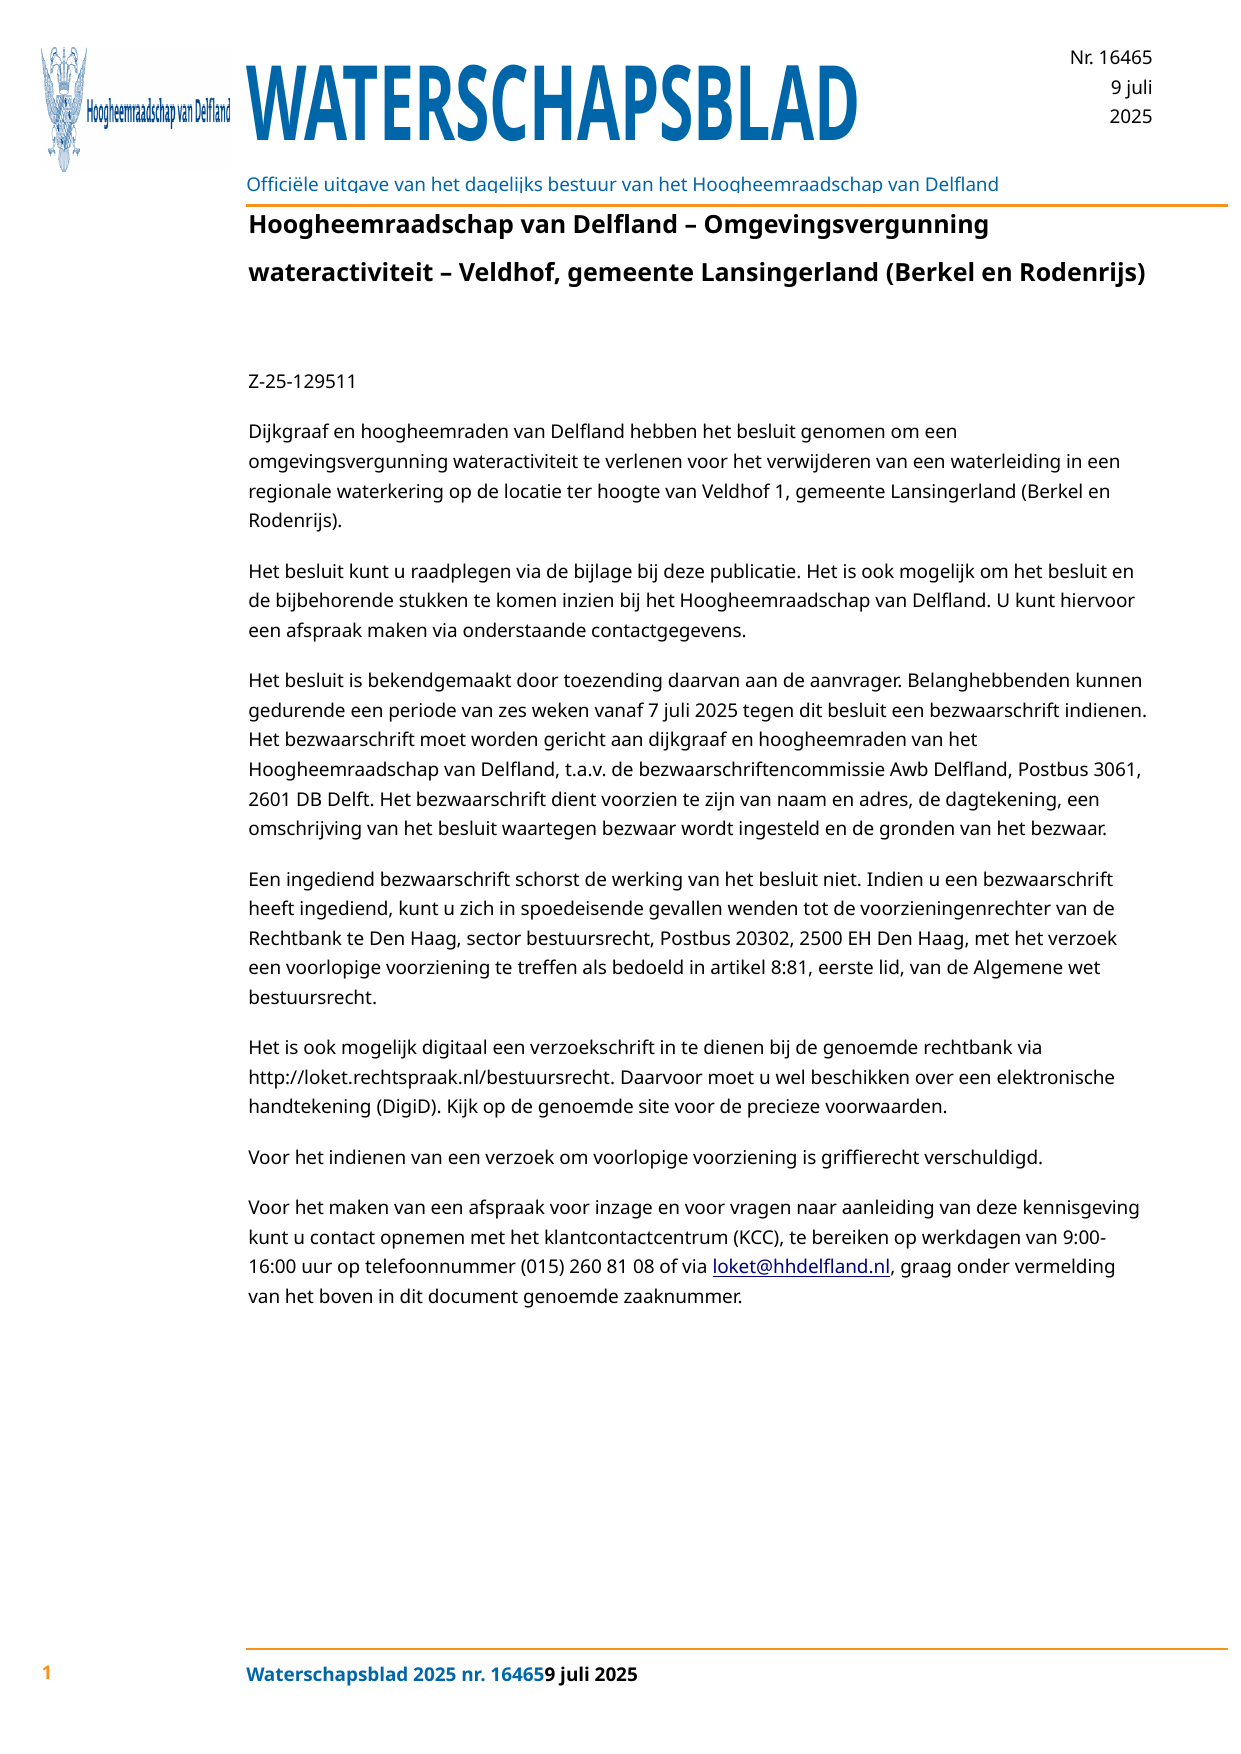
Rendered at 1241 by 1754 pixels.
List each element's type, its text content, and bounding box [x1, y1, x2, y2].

text Het is ook mogelijk digitaal een verzoekschrift in te dienen bij de genoemde rechtbank via http://loket.rechtspraak.nl/bestuursrecht. Daarvoor moet u wel beschikken over een elektronische handtekening (DigiD). Kijk op de genoemde site voor de precieze voorwaarden. [248, 1034, 1152, 1119]
picture [41, 47, 231, 172]
text Voor het indienen van een verzoek om voorlopige voorziening is griffierecht verschuldigd. [248, 1144, 1152, 1170]
text Het besluit kunt u raadplegen via de bijlage bij deze publicatie. Het is ook mogelijk om het besluit en de bijbehorende stukken te komen inzien bij het Hoogheemraadschap van Delfland. U kunt hiervoor een afspraak maken via onderstaande contactgegevens. [248, 558, 1152, 643]
text Een ingediend bezwaarschrift schorst de werking van het besluit niet. Indien u een bezwaarschrift heeft ingediend, kunt u zich in spoedeisende gevallen wenden tot de voorzieningenrechter van de Rechtbank te Den Haag, sector bestuursrecht, Postbus 20302, 2500 EH Den Haag, met het verzoek een voorlopige voorziening te treffen als bedoeld in artikel 8:81, eerste lid, van de Algemene wet bestuursrecht. [248, 866, 1152, 1010]
text Voor het maken van een afspraak voor inzage en voor vragen naar aanleiding van deze kennisgeving kunt u contact opnemen met het klantcontactcentrum (KCC), te bereiken op werkdagen van 9:00-16:00 uur op telefoonnummer (015) 260 81 08 of via loket@hhdelfland.nl, graag onder vermelding van het boven in dit document genoemde zaaknummer. [248, 1194, 1152, 1309]
text Hoogheemraadschap van Delfland – Omgevingsvergunning wateractiviteit – Veldhof, gemeente Lansingerland (Berkel en Rodenrijs) [248, 207, 1152, 288]
text Het besluit is bekendgemaakt door toezending daarvan aan de aanvrager. Belanghebbenden kunnen gedurende een periode van zes weken vanaf 7 juli 2025 tegen dit besluit een bezwaarschrift indienen. Het bezwaarschrift moet worden gericht aan dijkgraaf en hoogheemraden van het Hoogheemraadschap van Delfland, t.a.v. de bezwaarschriftencommissie Awb Delfland, Postbus 3061, 2601 DB Delft. Het bezwaarschrift dient voorzien te zijn van naam en adres, de dagtekening, een omschrijving van het besluit waartegen bezwaar wordt ingesteld en de gronden van het bezwaar. [248, 667, 1152, 841]
text Dijkgraaf en hoogheemraden van Delfland hebben het besluit genomen om een omgevingsvergunning wateractiviteit te verlenen voor het verwijderen van een waterleiding in een regionale waterkering op de locatie ter hoogte van Veldhof 1, gemeente Lansingerland (Berkel en Rodenrijs). [248, 419, 1152, 533]
text Z-25-129511 [248, 368, 1152, 394]
